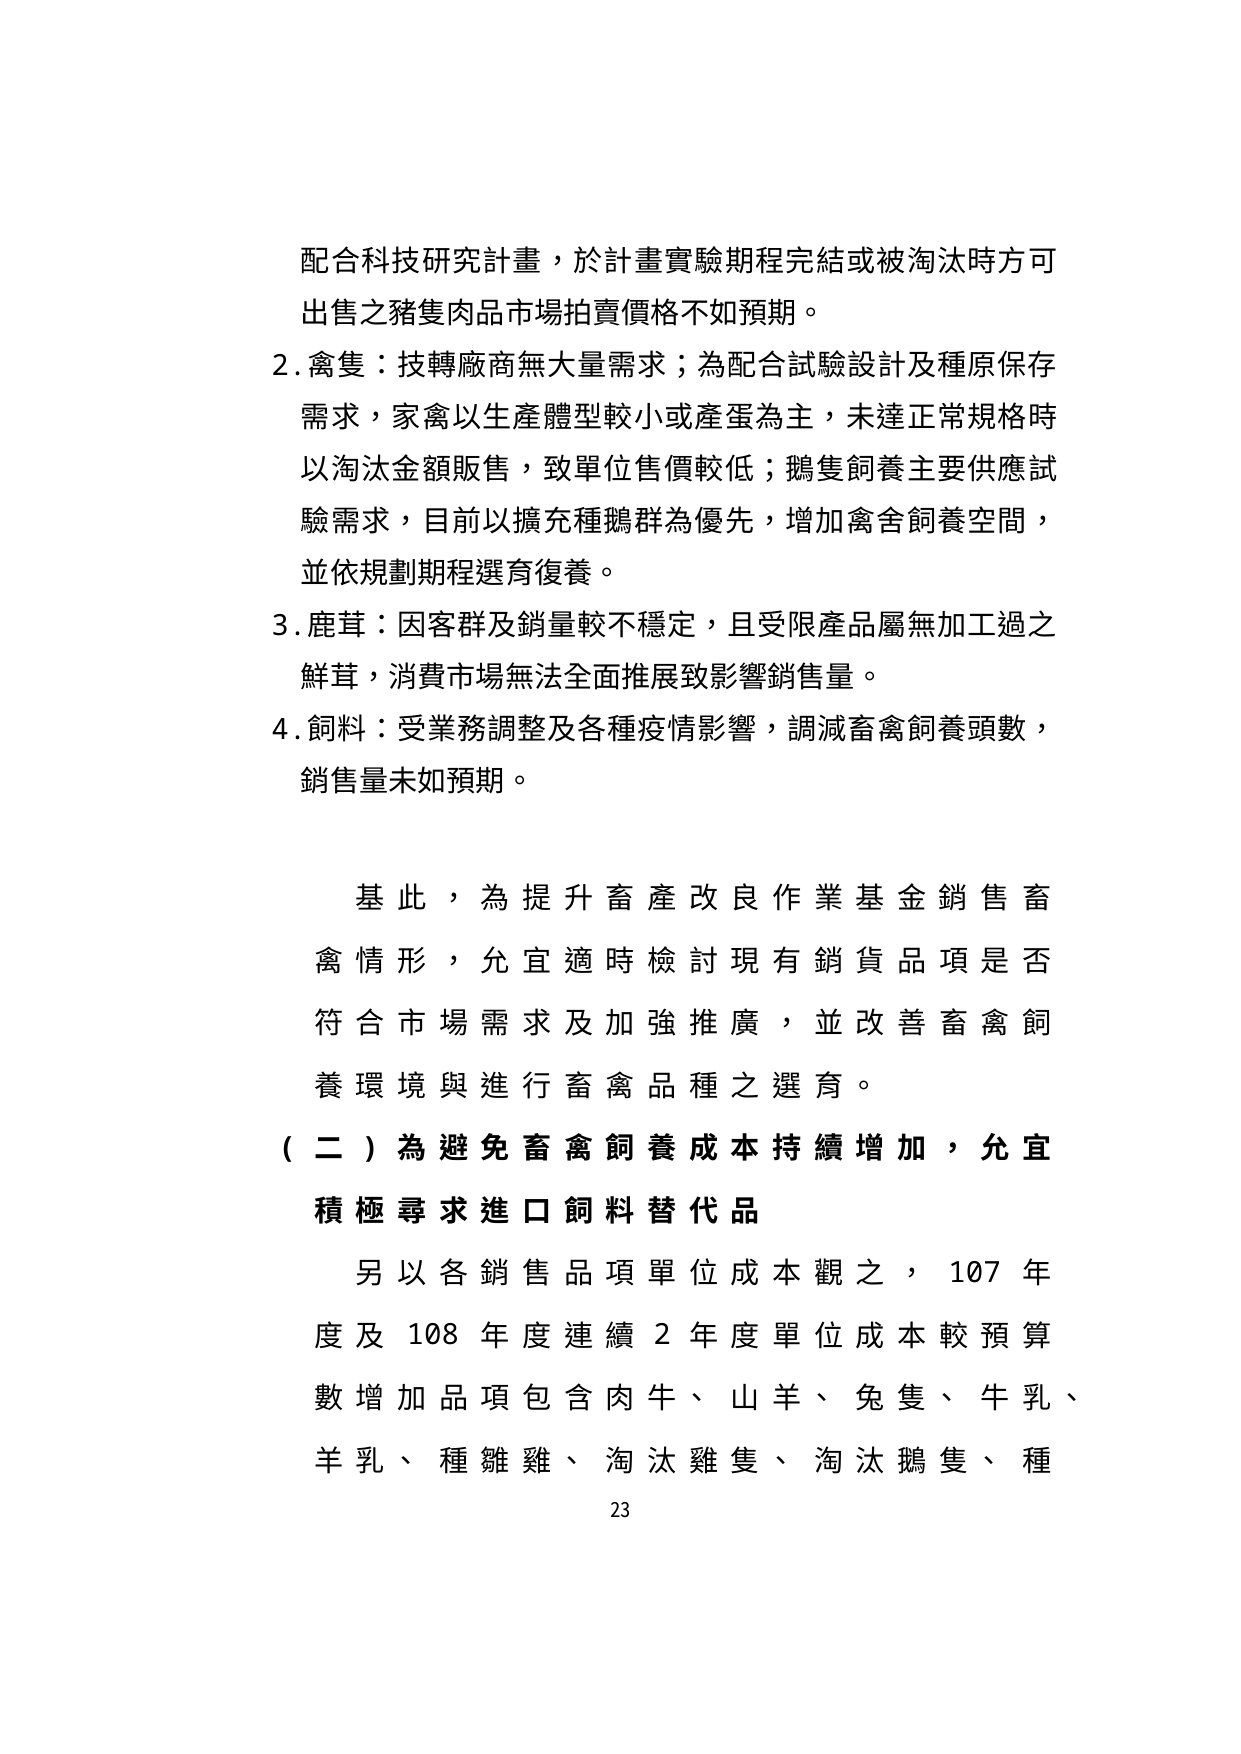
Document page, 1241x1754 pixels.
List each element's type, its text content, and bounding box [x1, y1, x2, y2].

text 配合科技研究計畫，於計畫實驗期程完結或被淘汰時方可出售之豬隻肉品市場拍賣價格不如預期。 [271, 229, 1058, 333]
text (二)為避免畜禽飼養成本持續增加，允宜積極尋求進口飼料替代品 [242, 1104, 1058, 1229]
text 3.鹿茸：因客群及銷量較不穩定，且受限產品屬無加工過之鮮茸，消費市場無法全面推展致影響銷售量。 [271, 594, 1058, 698]
text 4.飼料：受業務調整及各種疫情影響，調減畜禽飼養頭數，銷售量未如預期。 [271, 698, 1058, 802]
text 2.禽隻：技轉廠商無大量需求；為配合試驗設計及種原保存需求，家禽以生產體型較小或產蛋為主，未達正常規格時以淘汰金額販售，致單位售價較低；鵝隻飼養主要供應試驗需求，目前以擴充種鵝群為優先，增加禽舍飼養空間，並依規劃期程選育復養。 [271, 333, 1058, 594]
text 基此，為提升畜產改良作業基金銷售畜禽情形，允宜適時檢討現有銷貨品項是否符合市場需求及加強推廣，並改善畜禽飼養環境與進行畜禽品種之選育。 [271, 854, 1058, 1104]
text 另以各銷售品項單位成本觀之，107年度及108年度連續2年度單位成本較預算數增加品項包含肉牛、山羊、兔隻、牛乳、羊乳、種雛雞、淘汰雞隻、淘汰鵝隻、種鵝、種鴨及食蛋，其因如下： [271, 1229, 1058, 1479]
